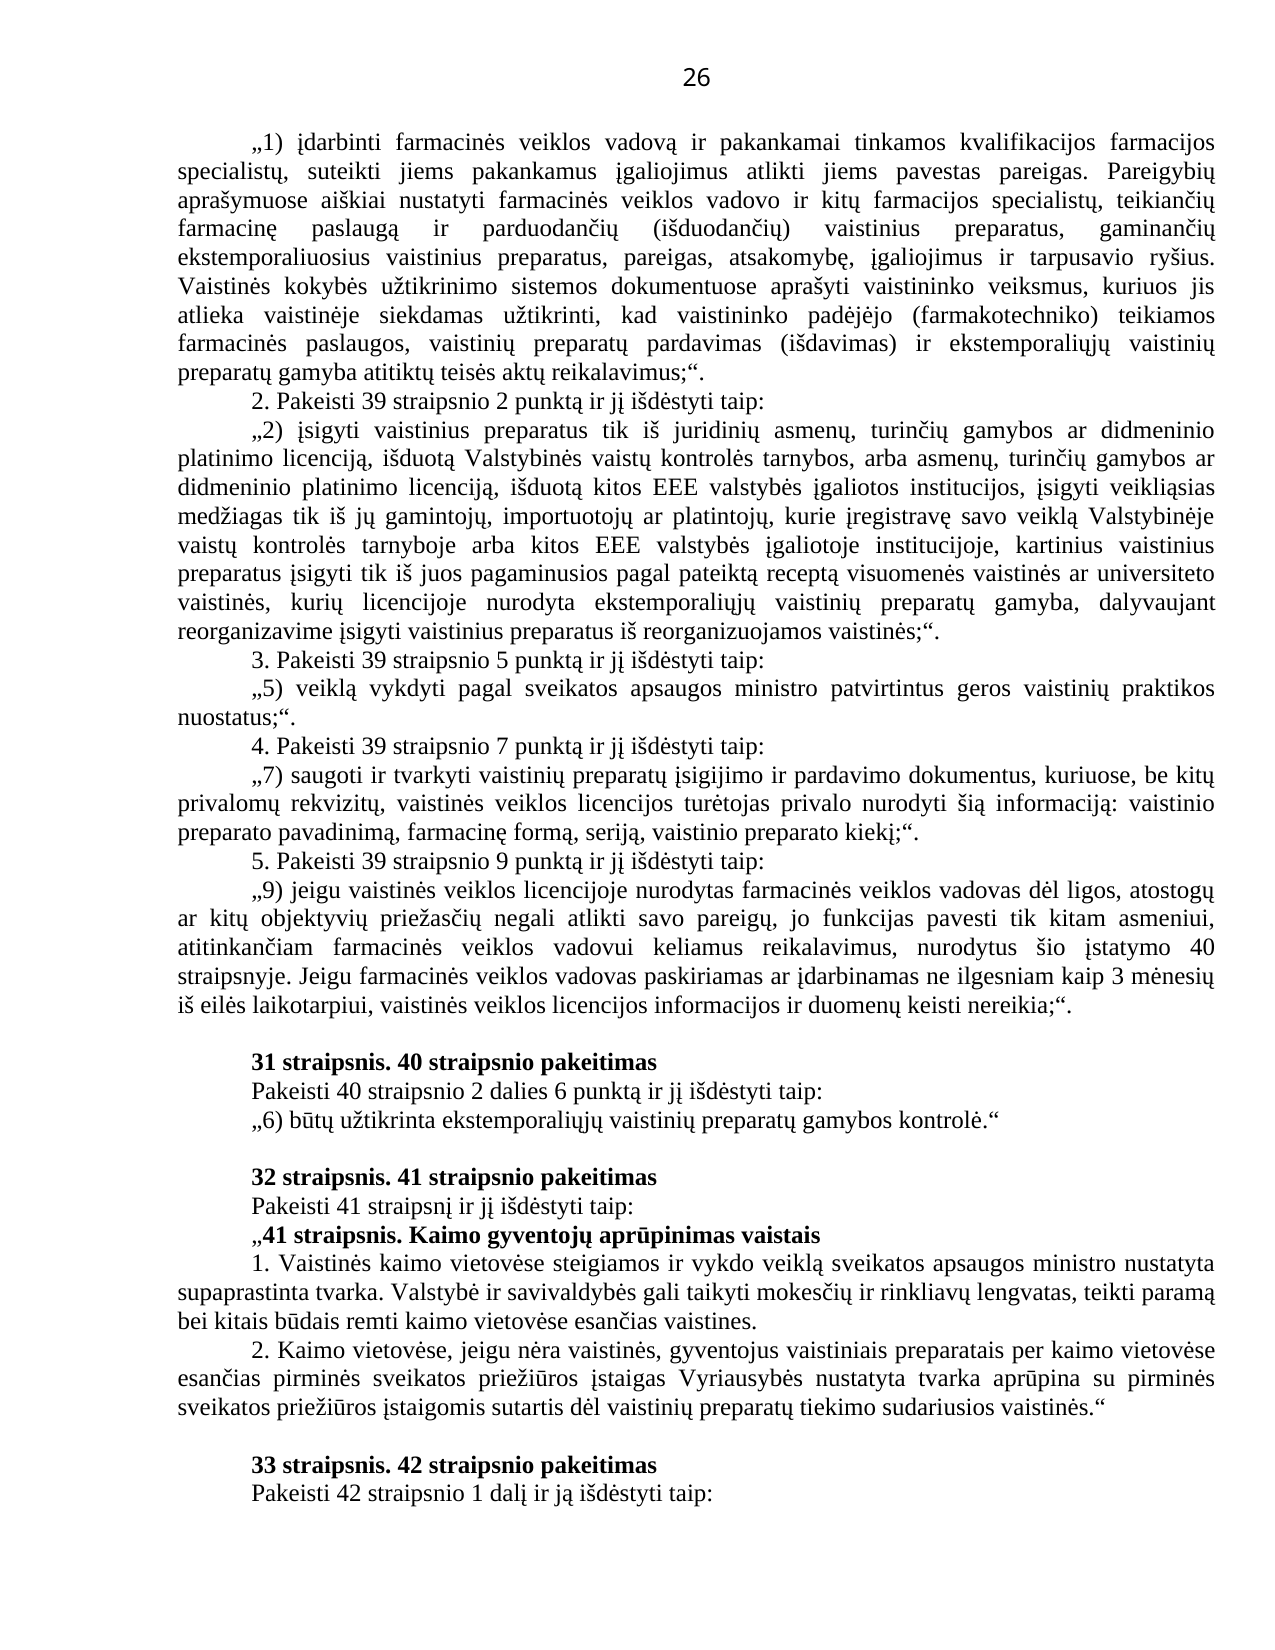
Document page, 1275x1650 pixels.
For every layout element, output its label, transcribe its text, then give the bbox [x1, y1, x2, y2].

text „7) saugoti ir tvarkyti vaistinių preparatų įsigijimo ir pardavimo dokumentus, kuriuose, be kitų privalomų rekvizitų, vaistinės veiklos licencijos turėtojas privalo nurodyti šią informaciją: vaistinio preparato pavadinimą, farmacinę formą, seriją, vaistinio preparato kiekį;“. [177, 760, 1216, 846]
text 31 straipsnis. 40 straipsnio pakeitimas [177, 1047, 1216, 1076]
text 32 straipsnis. 41 straipsnio pakeitimas [177, 1162, 1216, 1191]
text „1) įdarbinti farmacinės veiklos vadovą ir pakankamai tinkamos kvalifikacijos farmacijos specialistų, suteikti jiems pakankamus įgaliojimus atlikti jiems pavestas pareigas. Pareigybių aprašymuose aiškiai nustatyti farmacinės veiklos vadovo ir kitų farmacijos specialistų, teikiančių farmacinę paslaugą ir parduodančių (išduodančių) vaistinius preparatus, gaminančių ekstemporaliuosius vaistinius preparatus, pareigas, atsakomybę, įgaliojimus ir tarpusavio ryšius. Vaistinės kokybės užtikrinimo sistemos dokumentuose aprašyti vaistininko veiksmus, kuriuos jis atlieka vaistinėje siekdamas užtikrinti, kad vaistininko padėjėjo (farmakotechniko) teikiamos farmacinės paslaugos, vaistinių preparatų pardavimas (išdavimas) ir ekstemporaliųjų vaistinių preparatų gamyba atitiktų teisės aktų reikalavimus;“. [177, 127, 1216, 386]
text „41 straipsnis. Kaimo gyventojų aprūpinimas vaistais [177, 1220, 1216, 1248]
text 3. Pakeisti 39 straipsnio 5 punktą ir jį išdėstyti taip: [177, 645, 1216, 673]
text 5. Pakeisti 39 straipsnio 9 punktą ir jį išdėstyti taip: [177, 846, 1216, 875]
text 1. Vaistinės kaimo vietovėse steigiamos ir vykdo veiklą sveikatos apsaugos ministro nustatyta supaprastinta tvarka. Valstybė ir savivaldybės gali taikyti mokesčių ir rinkliavų lengvatas, teikti paramą bei kitais būdais remti kaimo vietovėse esančias vaistines. [177, 1248, 1216, 1335]
text „2) įsigyti vaistinius preparatus tik iš juridinių asmenų, turinčių gamybos ar didmeninio platinimo licenciją, išduotą Valstybinės vaistų kontrolės tarnybos, arba asmenų, turinčių gamybos ar didmeninio platinimo licenciją, išduotą kitos EEE valstybės įgaliotos institucijos, įsigyti veikliąsias medžiagas tik iš jų gamintojų, importuotojų ar platintojų, kurie įregistravę savo veiklą Valstybinėje vaistų kontrolės tarnyboje arba kitos EEE valstybės įgaliotoje institucijoje, kartinius vaistinius preparatus įsigyti tik iš juos pagaminusios pagal pateiktą receptą visuomenės vaistinės ar universiteto vaistinės, kurių licencijoje nurodyta ekstemporaliųjų vaistinių preparatų gamyba, dalyvaujant reorganizavime įsigyti vaistinius preparatus iš reorganizuojamos vaistinės;“. [177, 415, 1216, 645]
text Pakeisti 42 straipsnio 1 dalį ir ją išdėstyti taip: [177, 1478, 1216, 1507]
text 2. Kaimo vietovėse, jeigu nėra vaistinės, gyventojus vaistiniais preparatais per kaimo vietovėse esančias pirminės sveikatos priežiūros įstaigas Vyriausybės nustatyta tvarka aprūpina su pirminės sveikatos priežiūros įstaigomis sutartis dėl vaistinių preparatų tiekimo sudariusios vaistinės.“ [177, 1335, 1216, 1421]
text Pakeisti 41 straipsnį ir jį išdėstyti taip: [177, 1191, 1216, 1220]
text „6) būtų užtikrinta ekstemporaliųjų vaistinių preparatų gamybos kontrolė.“ [177, 1105, 1216, 1133]
text 4. Pakeisti 39 straipsnio 7 punktą ir jį išdėstyti taip: [177, 731, 1216, 760]
text „9) jeigu vaistinės veiklos licencijoje nurodytas farmacinės veiklos vadovas dėl ligos, atostogų ar kitų objektyvių priežasčių negali atlikti savo pareigų, jo funkcijas pavesti tik kitam asmeniui, atitinkančiam farmacinės veiklos vadovui keliamus reikalavimus, nurodytus šio įstatymo 40 straipsnyje. Jeigu farmacinės veiklos vadovas paskiriamas ar įdarbinamas ne ilgesniam kaip 3 mėnesių iš eilės laikotarpiui, vaistinės veiklos licencijos informacijos ir duomenų keisti nereikia;“. [177, 875, 1216, 1018]
text Pakeisti 40 straipsnio 2 dalies 6 punktą ir jį išdėstyti taip: [177, 1076, 1216, 1105]
text „5) veiklą vykdyti pagal sveikatos apsaugos ministro patvirtintus geros vaistinių praktikos nuostatus;“. [177, 673, 1216, 731]
text 33 straipsnis. 42 straipsnio pakeitimas [177, 1450, 1216, 1478]
text 2. Pakeisti 39 straipsnio 2 punktą ir jį išdėstyti taip: [177, 386, 1216, 415]
